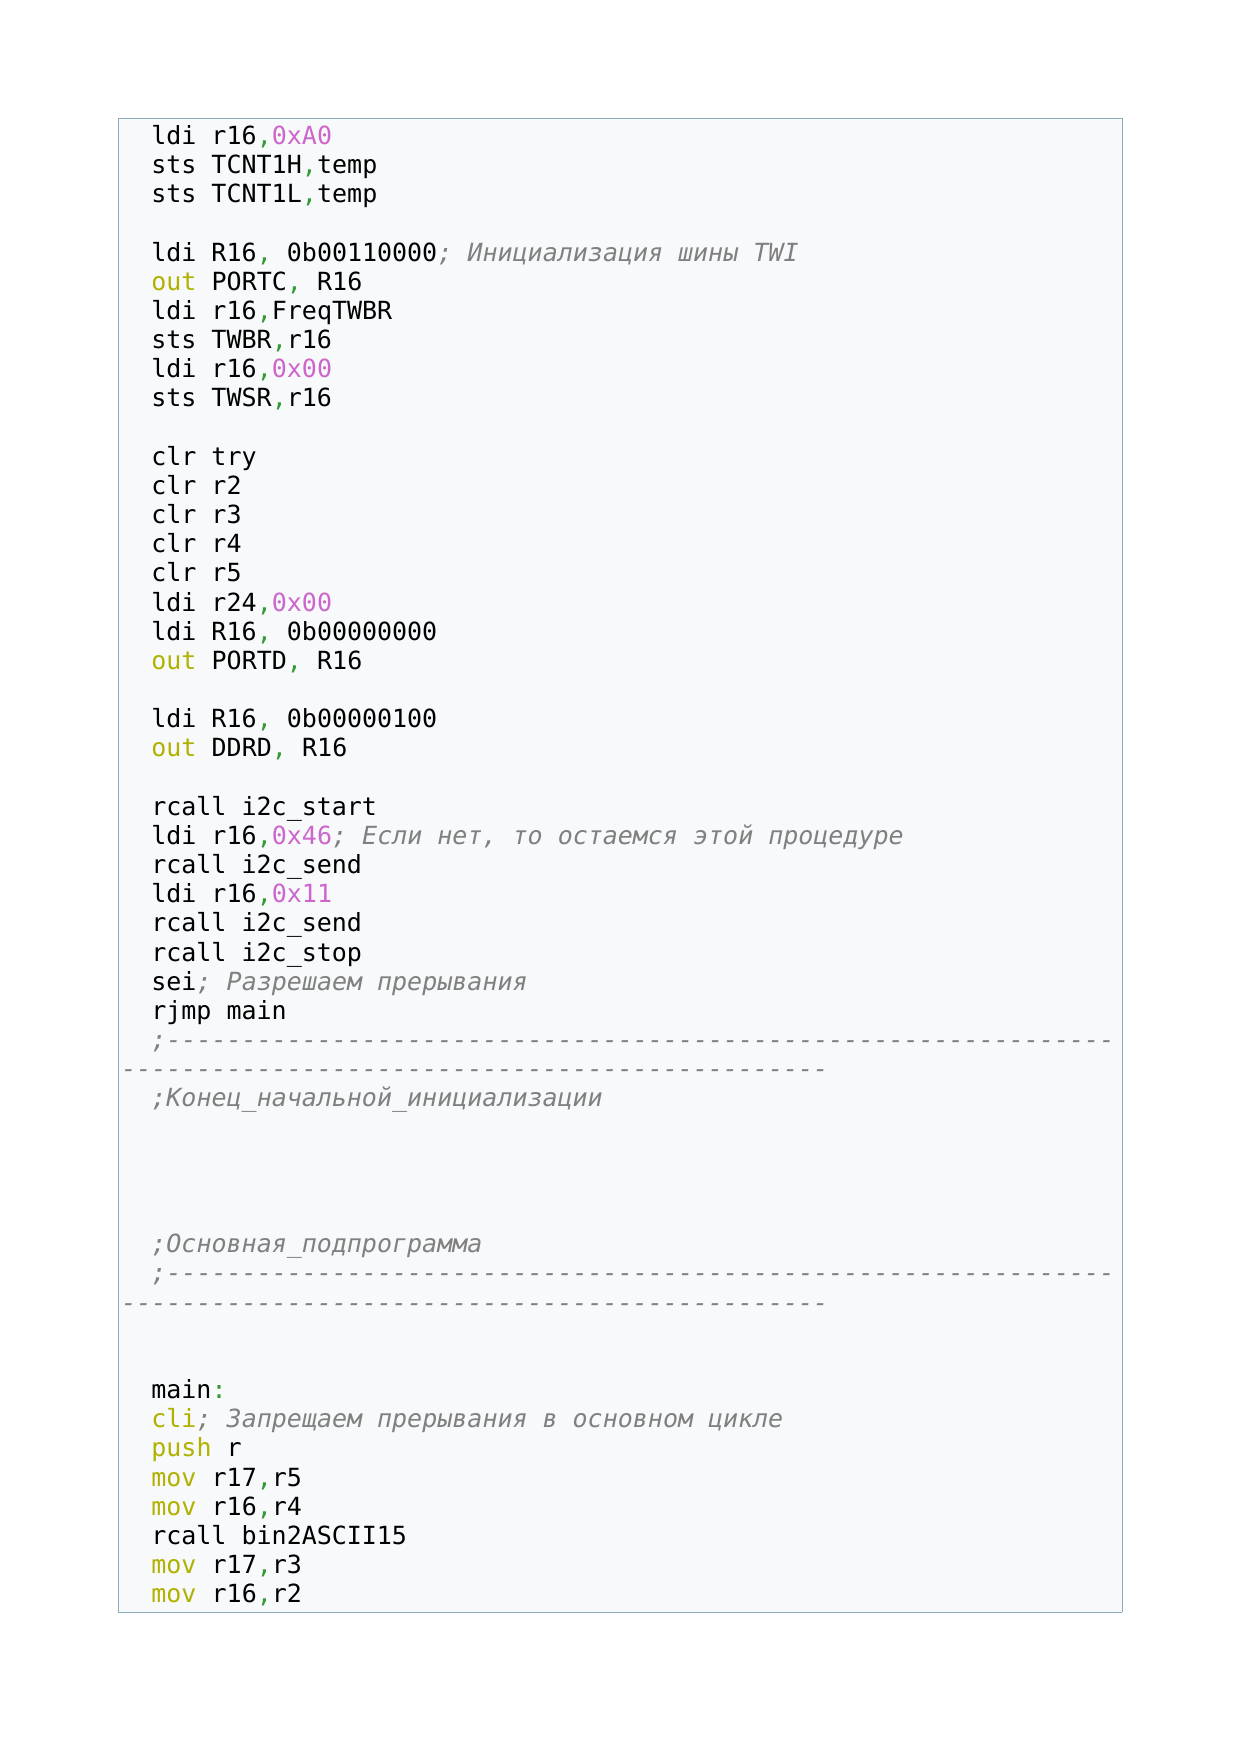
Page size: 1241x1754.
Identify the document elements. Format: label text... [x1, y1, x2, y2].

table_header ldi r16,0xA0 sts TCNT1H,temp sts TCNT1L,temp ldi R16, 0b00110000; Инициализация шины TWI out PORTC, R16 ldi r16,FreqTWBR sts TWBR,r16 ldi r16,0x00 sts TWSR,r16 clr try clr r2 clr r3 clr r4 clr r5 ldi r24,0x00 ldi R16, 0b00000000 out PORTD, R16 ldi R16, 0b00000100 out DDRD, R16 rcall i2c_start ldi r16,0x46; Если нет, то остаемся этой процедуре rcall i2c_send ldi r16,0x11 rcall i2c_send rcall i2c_stop sei; Разрешаем прерывания rjmp main ;-------------------------------------------------------------------------------------------------------------- ;Конец_начальной_инициализации ;Основная_подпрограмма ;-------------------------------------------------------------------------------------------------------------- main: cli; Запрещаем прерывания в основном цикле push r mov r17,r5 mov r16,r4 rcall bin2ASCII15 mov r17,r3 mov r16,r2 [119, 119, 1122, 1612]
